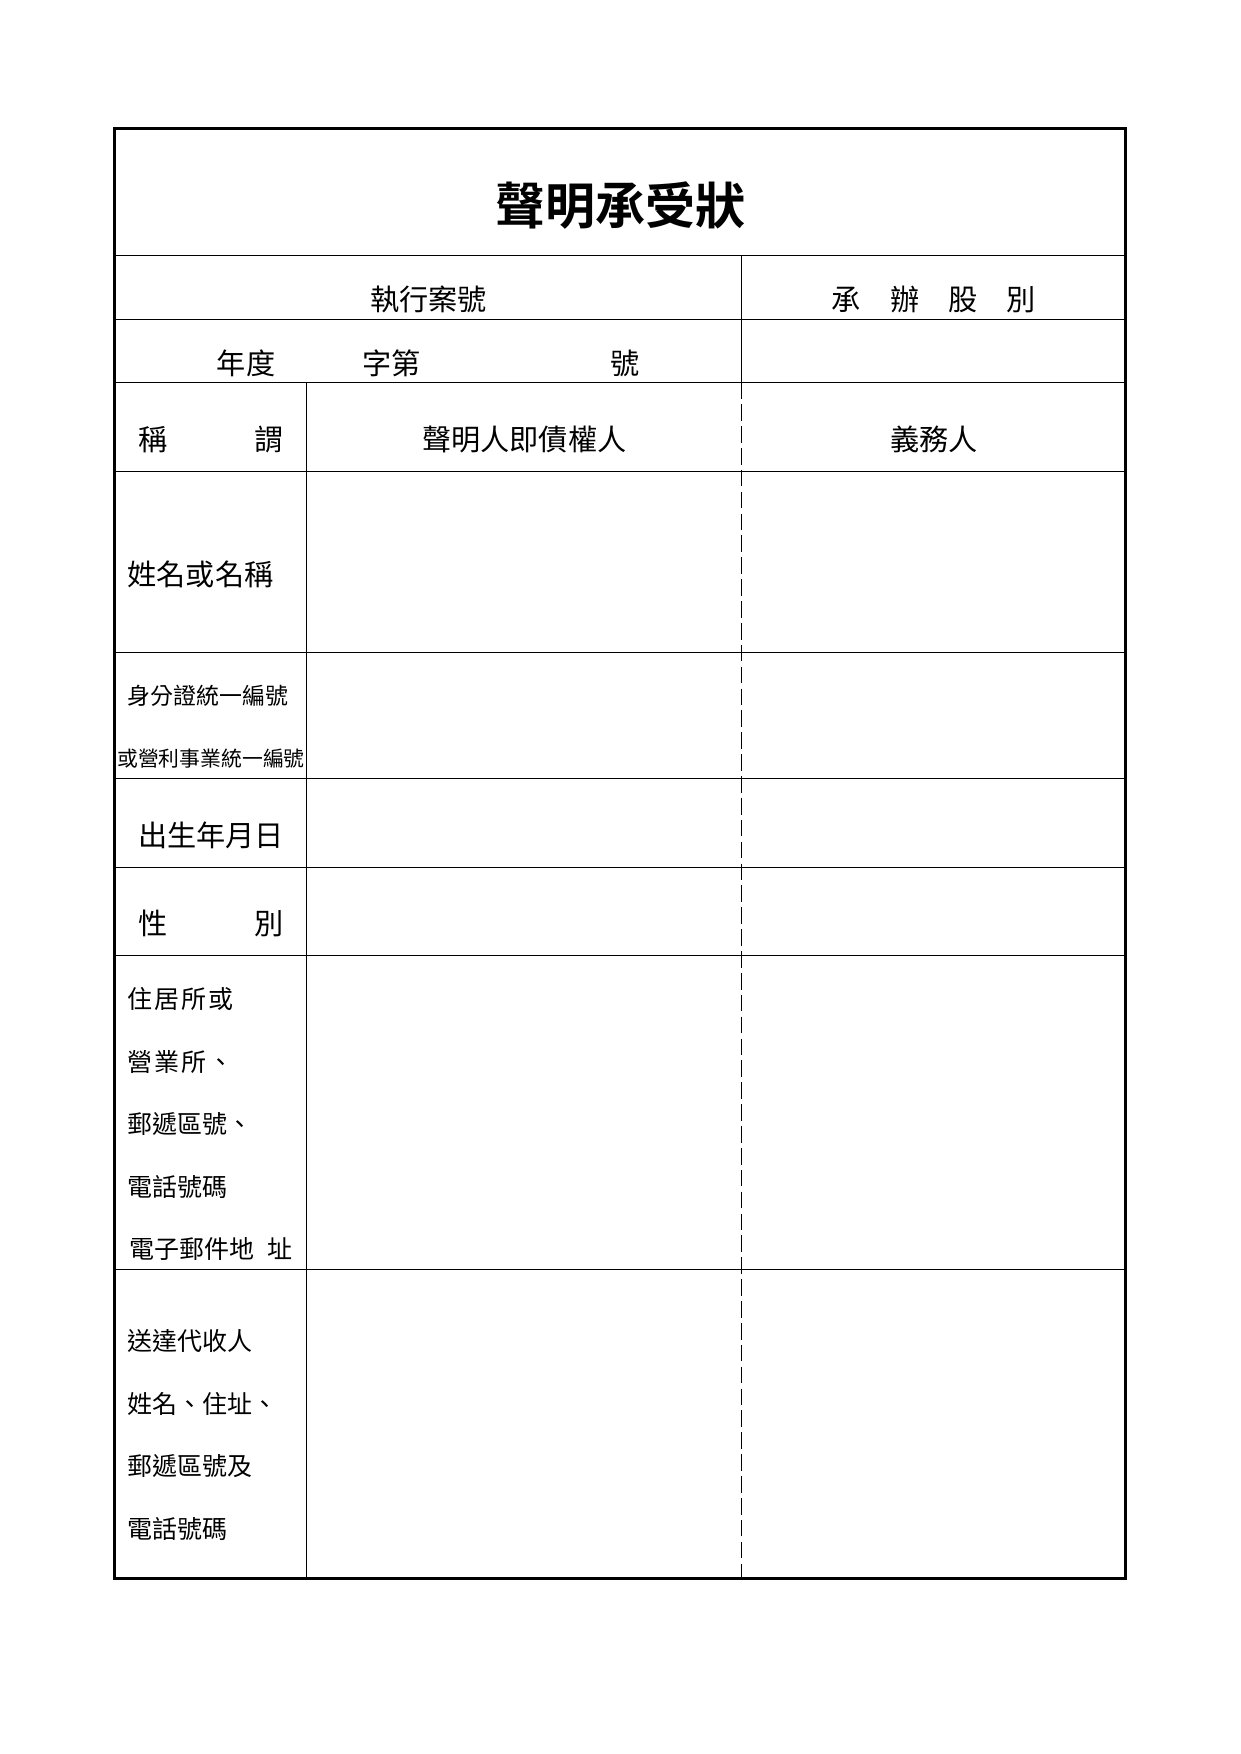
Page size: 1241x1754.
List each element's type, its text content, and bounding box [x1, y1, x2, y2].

table_cell 執行案號 [116, 256, 741, 319]
table_cell 稱 謂 [116, 383, 306, 471]
table_cell [741, 868, 1124, 955]
table_header 聲明承受狀 [116, 130, 1124, 255]
table_cell [307, 472, 741, 652]
table_cell 出生年月日 [116, 779, 306, 867]
table_cell 姓名或名稱 [116, 472, 306, 652]
table_cell [742, 320, 1124, 382]
table_cell [307, 779, 741, 867]
table_cell [741, 1270, 1124, 1577]
table_cell 聲明人即債權人 [307, 383, 741, 471]
table_cell [307, 653, 741, 778]
table_cell 承 辦 股 別 [742, 256, 1124, 319]
table_cell 年度 字第 號 [116, 320, 741, 382]
table_cell 送達代收人 姓名、住址、 郵遞區號及 電話號碼 [116, 1270, 306, 1577]
table_cell [741, 956, 1124, 1269]
table_cell 身分證統一編號 或營利事業統一編號 [116, 653, 306, 778]
table_cell [307, 956, 741, 1269]
table_cell 性 別 [116, 868, 306, 955]
table_cell 義務人 [741, 383, 1124, 471]
table_cell 住居所或 營業所、 郵遞區號、 電話號碼 電子郵件地 址 [116, 956, 306, 1269]
table_cell [741, 472, 1124, 652]
table_cell [307, 868, 741, 955]
table_cell [741, 653, 1124, 778]
table_cell [741, 779, 1124, 867]
table_cell [307, 1270, 741, 1577]
